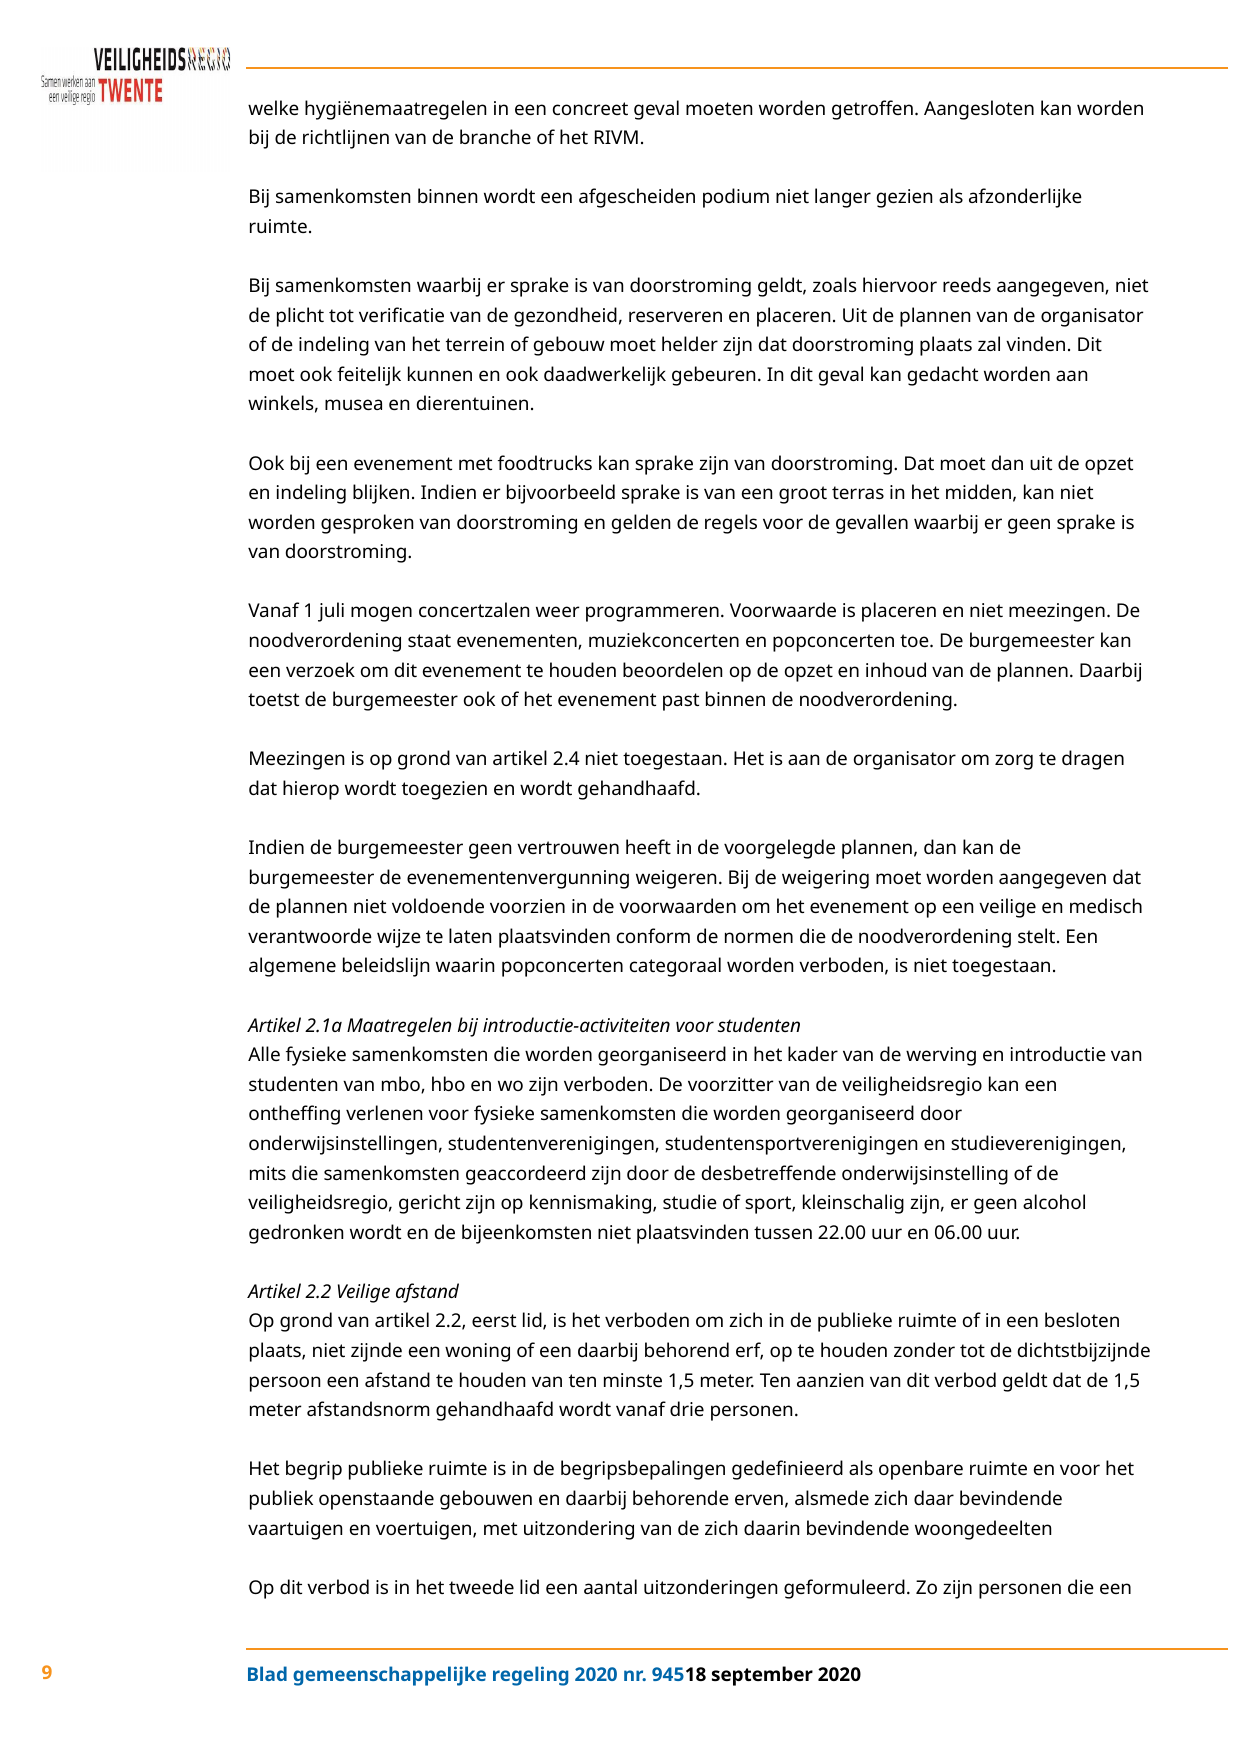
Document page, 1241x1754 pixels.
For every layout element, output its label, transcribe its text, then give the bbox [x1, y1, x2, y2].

picture [41, 47, 231, 172]
text welke hygiënemaatregelen in een concreet geval moeten worden getroffen. Aangesloten kan worden bij de richtlijnen van de branche of het RIVM. [248, 95, 1152, 150]
text Meezingen is op grond van artikel 2.4 niet toegestaan. Het is aan de organisator om zorg te dragen dat hierop wordt toegezien en wordt gehandhaafd. [248, 746, 1152, 801]
text Alle fysieke samenkomsten die worden georganiseerd in het kader van de werving en introductie van studenten van mbo, hbo en wo zijn verboden. De voorzitter van de veiligheidsregio kan een ontheffing verlenen voor fysieke samenkomsten die worden georganiseerd door onderwijsinstellingen, studentenverenigingen, studentensportverenigingen en studieverenigingen, mits die samenkomsten geaccordeerd zijn door de desbetreffende onderwijsinstelling of de veiligheidsregio, gericht zijn op kennismaking, studie of sport, kleinschalig zijn, er geen alcohol gedronken wordt en de bijeenkomsten niet plaatsvinden tussen 22.00 uur en 06.00 uur. [248, 1041, 1152, 1245]
text Op grond van artikel 2.2, eerst lid, is het verboden om zich in de publieke ruimte of in een besloten plaats, niet zijnde een woning of een daarbij behorend erf, op te houden zonder tot de dichtstbijzijnde persoon een afstand te houden van ten minste 1,5 meter. Ten aanzien van dit verbod geldt dat de 1,5 meter afstandsnorm gehandhaafd wordt vanaf drie personen. [248, 1308, 1152, 1422]
text Ook bij een evenement met foodtrucks kan sprake zijn van doorstroming. Dat moet dan uit de opzet en indeling blijken. Indien er bijvoorbeeld sprake is van een groot terras in het midden, kan niet worden gesproken van doorstroming en gelden de regels voor de gevallen waarbij er geen sprake is van doorstroming. [248, 450, 1152, 564]
text Bij samenkomsten binnen wordt een afgescheiden podium niet langer gezien als afzonderlijke ruimte. [248, 183, 1152, 239]
text Vanaf 1 juli mogen concertzalen weer programmeren. Voorwaarde is placeren en niet meezingen. De noodverordening staat evenementen, muziekconcerten en popconcerten toe. De burgemeester kan een verzoek om dit evenement te houden beoordelen op de opzet en inhoud van de plannen. Daarbij toetst de burgemeester ook of het evenement past binnen de noodverordening. [248, 598, 1152, 712]
text Bij samenkomsten waarbij er sprake is van doorstroming geldt, zoals hiervoor reeds aangegeven, niet de plicht tot verificatie van de gezondheid, reserveren en placeren. Uit de plannen van de organisator of de indeling van het terrein of gebouw moet helder zijn dat doorstroming plaats zal vinden. Dit moet ook feitelijk kunnen en ook daadwerkelijk gebeuren. In dit geval kan gedacht worden aan winkels, musea en dierentuinen. [248, 272, 1152, 416]
text Indien de burgemeester geen vertrouwen heeft in de voorgelegde plannen, dan kan de burgemeester de evenementenvergunning weigeren. Bij de weigering moet worden aangegeven dat de plannen niet voldoende voorzien in de voorwaarden om het evenement op een veilige en medisch verantwoorde wijze te laten plaatsvinden conform de normen die de noodverordening stelt. Een algemene beleidslijn waarin popconcerten categoraal worden verboden, is niet toegestaan. [248, 834, 1152, 978]
text Op dit verbod is in het tweede lid een aantal uitzonderingen geformuleerd. Zo zijn personen die een [248, 1574, 1152, 1600]
text Artikel 2.1a Maatregelen bij introductie-activiteiten voor studenten [248, 1012, 1152, 1038]
text Artikel 2.2 Veilige afstand [248, 1278, 1152, 1304]
text Het begrip publieke ruimte is in de begripsbepalingen gedefinieerd als openbare ruimte en voor het publiek openstaande gebouwen en daarbij behorende erven, alsmede zich daar bevindende vaartuigen en voertuigen, met uitzondering van de zich daarin bevindende woongedeelten [248, 1456, 1152, 1541]
